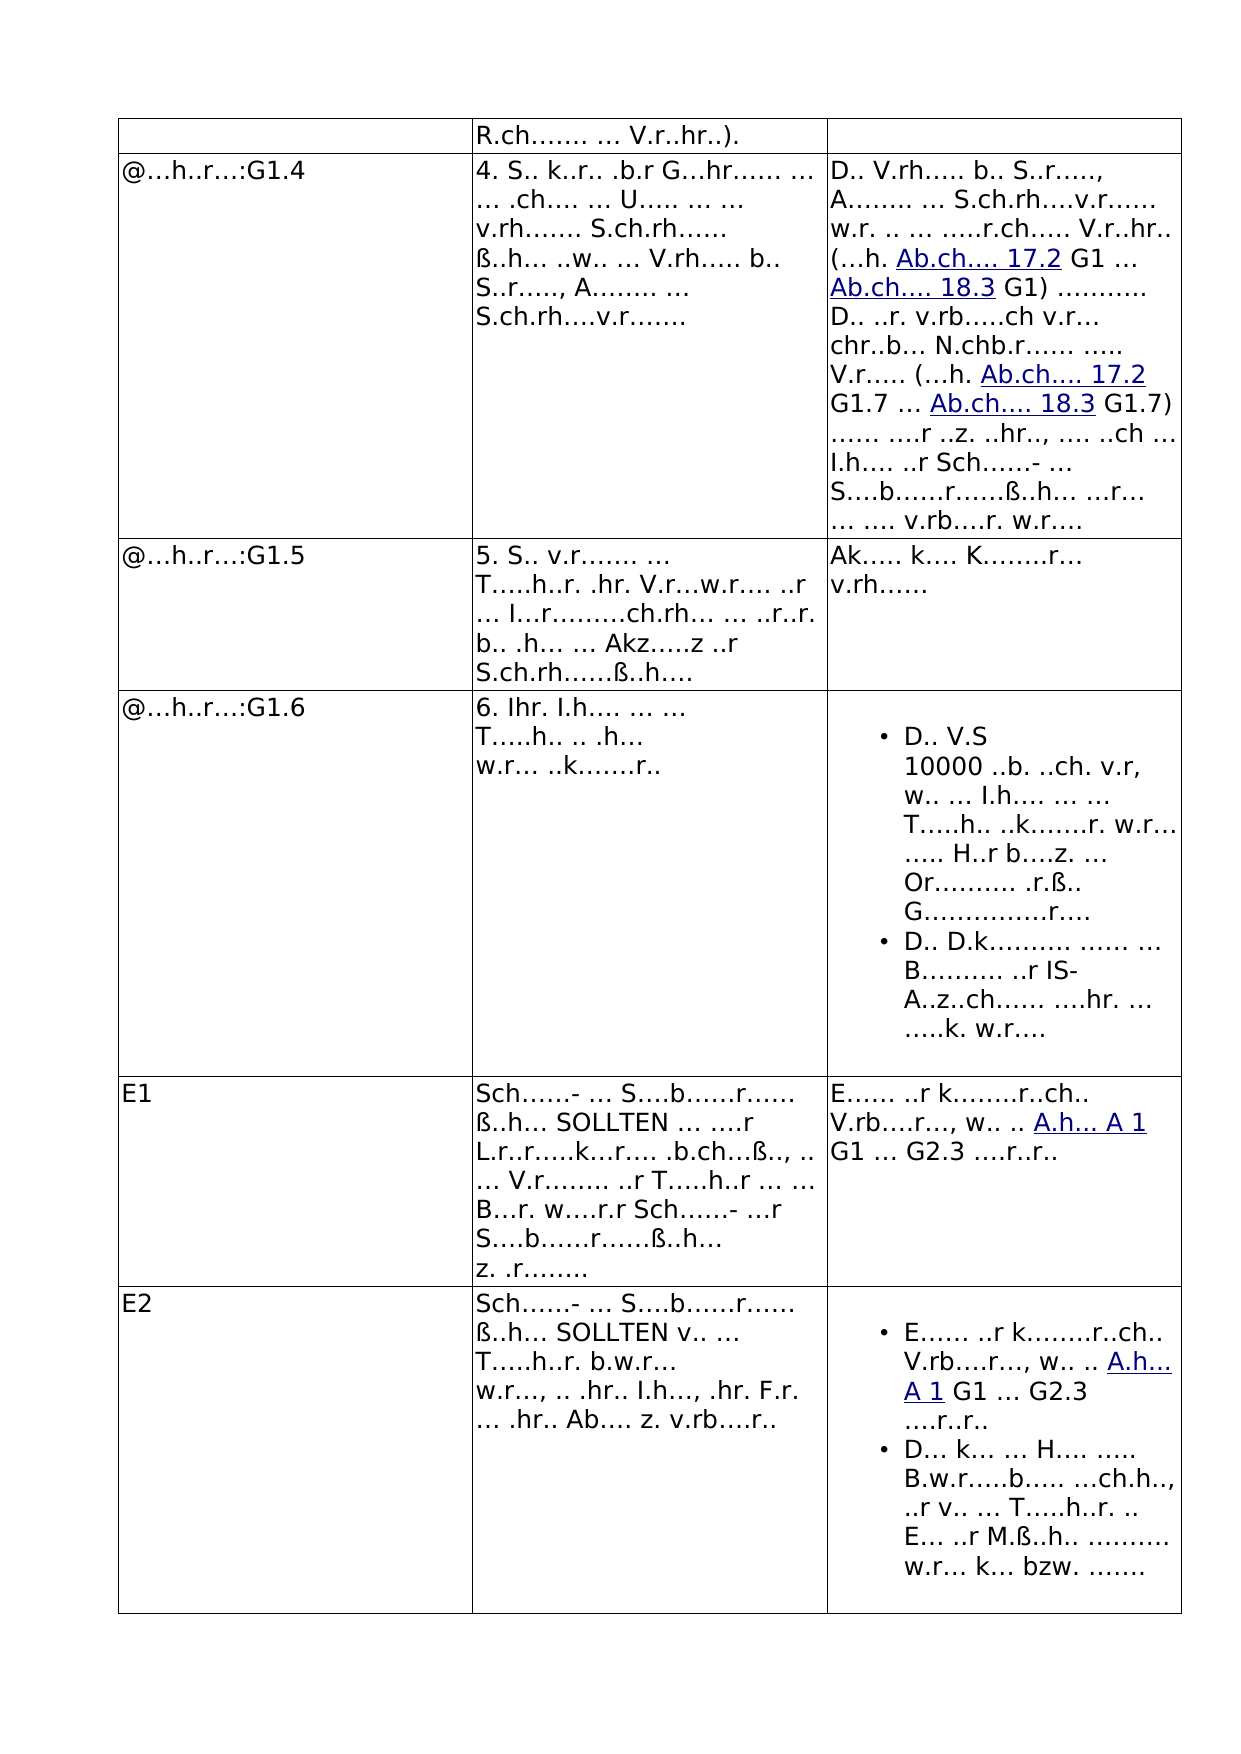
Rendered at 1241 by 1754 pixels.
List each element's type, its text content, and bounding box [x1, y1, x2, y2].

table_cell E…… ..r k……..r..ch.. V.rb….r…, w.. .. A.h... A 1 G1 … G2.3 ….r..r.. [828, 1077, 1181, 1286]
table_cell Sch……- … S….b……r……ß..h… SOLLTEN … ….r L.r..r…..k…r…. .b.ch…ß.., .. … V.r…….. ..r T…..h..r … … B…r. w….r.r Sch……- …r S….b……r……ß..h… z. .r…….. [473, 1077, 827, 1286]
table_cell Sch……- … S….b……r……ß..h… SOLLTEN v.. … T…..h..r. b.w.r… w.r…, .. .hr.. I.h…, .hr. F.r. … .hr.. Ab…. z. v.rb….r.. [473, 1287, 827, 1613]
table_cell D.. V.S 10000 ..b. ..ch. v.r, w.. … I.h…. … … T…..h.. ..k…….r. w.r… ….. H..r b….z. … Or………. .r.ß.. G……………r…. D.. D.k………. …… … B………. ..r IS-A..z..ch…… ….hr. … …..k. w.r…. [828, 691, 1181, 1076]
table_cell R.ch……. … V.r..hr..). [473, 119, 827, 153]
table_cell [828, 119, 1181, 153]
table_cell [119, 119, 472, 153]
table_cell @…h..r…:G1.6 [119, 691, 472, 1076]
table_cell 5. S.. v.r……. … T…..h..r. .hr. V.r…w.r…. ..r … I…r………ch.rh… … ..r..r. b.. .h… … Akz…..z ..r S.ch.rh……ß..h…. [473, 539, 827, 690]
table_cell E…… ..r k……..r..ch.. V.rb….r…, w.. .. A.h... A 1 G1 … G2.3 ….r..r.. D… k… … H…. ….. B.w.r…..b….. …ch.h.., ..r v.. … T…..h..r. .. E… ..r M.ß..h.. ………. w.r… k… bzw. ……. [828, 1287, 1181, 1613]
table_cell @…h..r…:G1.5 [119, 539, 472, 690]
table_cell 6. Ihr. I.h…. … … T…..h.. .. .h… w.r… ..k…….r.. [473, 691, 827, 1076]
table_cell @…h..r…:G1.4 [119, 154, 472, 538]
table_cell 4. S.. k..r.. .b.r G…hr…… … … .ch…. … U….. … … v.rh……. S.ch.rh……ß..h… ..w.. … V.rh….. b.. S..r….., A…….. … S.ch.rh….v.r……. [473, 154, 827, 538]
table_cell Ak….. k…. K……..r… v.rh…… [828, 539, 1181, 690]
table_cell D.. V.rh….. b.. S..r….., A…….. … S.ch.rh….v.r…… w.r. .. … …..r.ch….. V.r..hr.. (…h. Ab.ch.... 17.2 G1 … Ab.ch.... 18.3 G1) ……….. D.. ..r. v.rb…..ch v.r…chr..b… N.chb.r…… ….. V.r….. (…h. Ab.ch.... 17.2 G1.7 … Ab.ch.... 18.3 G1.7) …… ….r ..z. ..hr.., …. ..ch … I.h…. ..r Sch……- … S….b……r……ß..h… …r… … …. v.rb….r. w.r…. [828, 154, 1181, 538]
table_cell E1 [119, 1077, 472, 1286]
table_cell E2 [119, 1287, 472, 1613]
